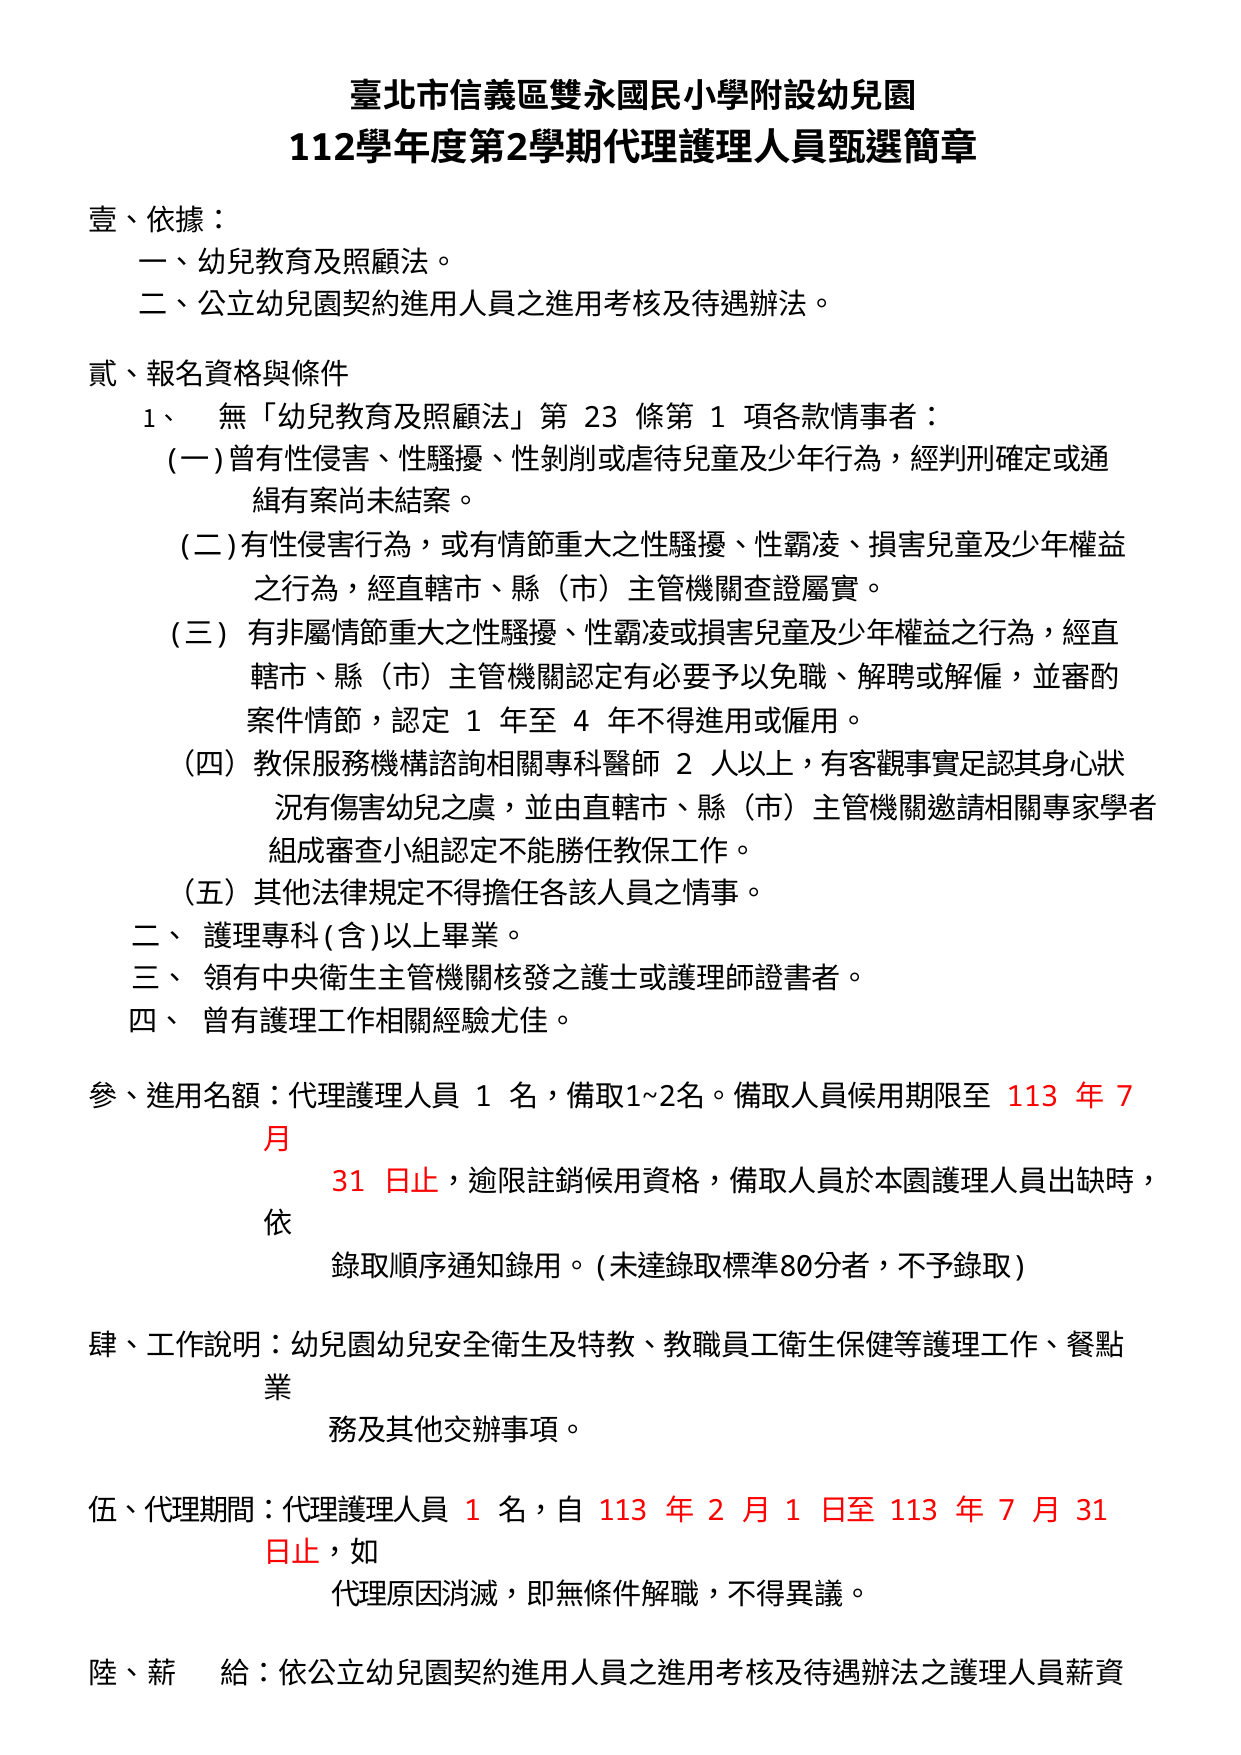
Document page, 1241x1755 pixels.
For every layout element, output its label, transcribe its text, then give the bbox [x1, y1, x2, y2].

text 案件情節，認定 1 年至 4 年不得進用或僱用。 [71, 698, 1152, 740]
text 之行為，經直轄市、縣（市）主管機關查證屬實。 [100, 566, 1152, 608]
text 參、進用名額：代理護理人員 1 名，備取1~2名。備取人員候用期限至 113 年 7 月 [89, 1073, 1152, 1158]
text 陸、薪 給：依公立幼兒園契約進用人員之進用考核及待遇辦法之護理人員薪資 [88, 1650, 1153, 1692]
text 一、幼兒教育及照顧法。 [139, 238, 1195, 281]
list 無「幼兒教育及照顧法」第 23 條第 1 項各款情事者： [143, 393, 1195, 436]
text 務及其他交辦事項。 [88, 1406, 1153, 1449]
text 二、 護理專科(含)以上畢業。 [114, 912, 1142, 955]
text 31 日止，逾限註銷候用資格，備取人員於本園護理人員出缺時，依 [89, 1158, 1152, 1242]
text 臺北市信義區雙永國民小學附設幼兒園 [71, 69, 1195, 117]
text 112學年度第2學期代理護理人員甄選簡章 [71, 117, 1195, 171]
text (三) 有非屬情節重大之性騷擾、性霸凌或損害兒童及少年權益之行為，經直 [82, 610, 1152, 652]
text 組成審查小組認定不能勝任教保工作。 [114, 827, 1159, 870]
text 伍、代理期間：代理護理人員 1 名，自 113 年 2 月 1 日至 113 年 7 月 31 日止，如 [89, 1486, 1153, 1571]
text 錄取順序通知錄用。(未達錄取標準80分者，不予錄取) [89, 1242, 1152, 1285]
text （四）教保服務機構諮詢相關專科醫師 2 人以上，有客觀事實足認其身心狀 [114, 741, 1159, 783]
text 貳、報名資格與條件 [89, 351, 1195, 393]
text 壹、依據： [89, 196, 1195, 238]
text (二)有性侵害行為，或有情節重大之性騷擾、性霸凌、損害兒童及少年權益 [106, 522, 1152, 564]
text 二、公立幼兒園契約進用人員之進用考核及待遇辦法。 [139, 281, 1195, 323]
text 肆、工作說明：幼兒園幼兒安全衛生及特教、教職員工衛生保健等護理工作、餐點業 [88, 1322, 1153, 1406]
text 況有傷害幼兒之虞，並由直轄市、縣（市）主管機關邀請相關專家學者 [114, 784, 1159, 827]
text 轄市、縣（市）主管機關認定有必要予以免職、解聘或解僱，並審酌 [82, 654, 1152, 696]
text （五）其他法律規定不得擔任各該人員之情事。 [114, 870, 1142, 912]
text 四、 曾有護理工作相關經驗尤佳。 [71, 997, 1153, 1039]
text (一)曾有性侵害、性騷擾、性剝削或虐待兒童及少年行為，經判刑確定或通 [106, 436, 1195, 478]
text 三、 領有中央衛生主管機關核發之護士或護理師證書者。 [114, 955, 1153, 997]
text 代理原因消滅，即無條件解職，不得異議。 [89, 1571, 1153, 1613]
text 緝有案尚未結案。 [100, 478, 1195, 520]
